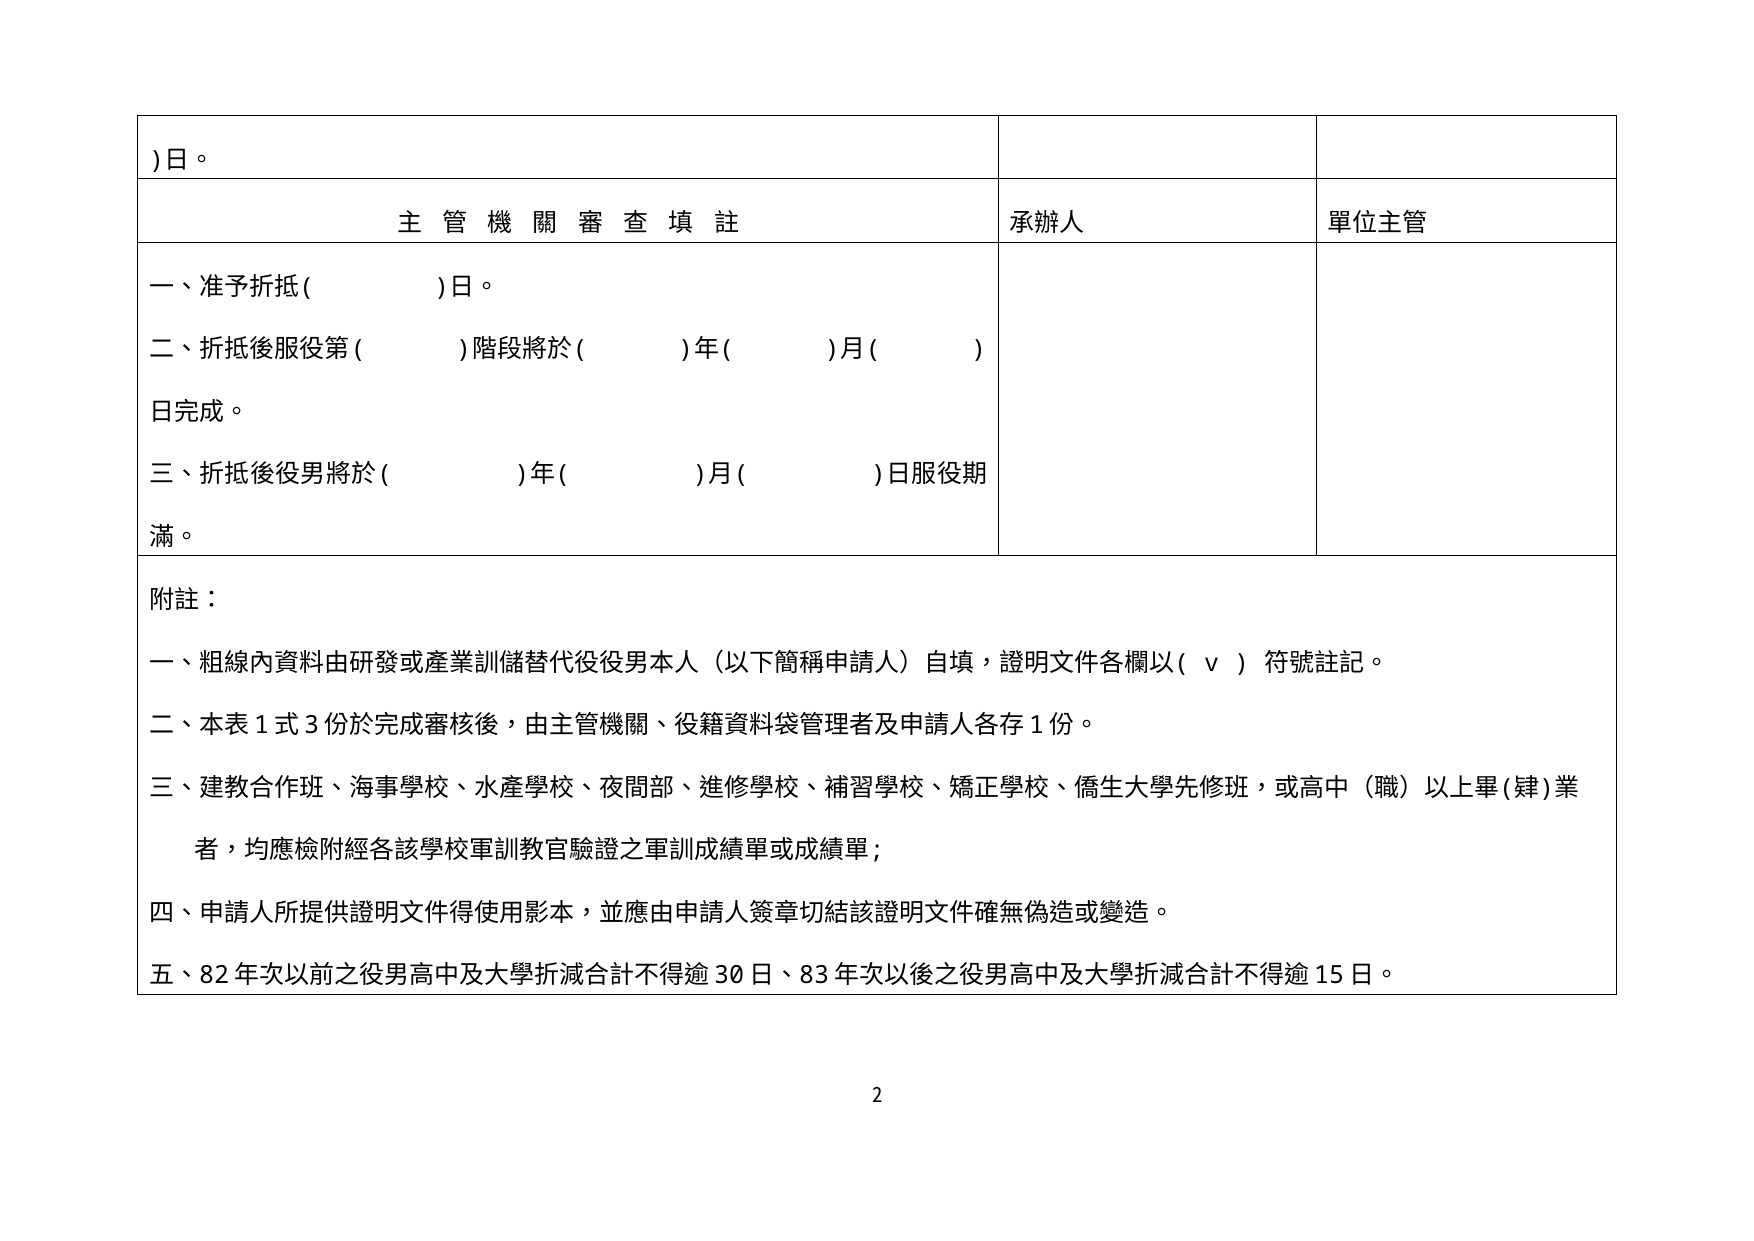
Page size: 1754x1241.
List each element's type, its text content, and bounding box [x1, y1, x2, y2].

table_cell 承辦人 [999, 179, 1316, 242]
table_cell [999, 243, 1316, 555]
table_cell 主管機關審查填註 [138, 179, 998, 242]
table_cell 附註： 一、粗線內資料由研發或產業訓儲替代役役男本人（以下簡稱申請人）自填，證明文件各欄以( v ) 符號註記。 二、本表1式3份於完成審核後，由主管機關、役籍資料袋管理者及申請人各存1份。 三、建教合作班、海事學校、水產學校、夜間部、進修學校、補習學校、矯正學校、僑生大學先修班，或高中（職）以上畢(肄)業者，均應檢附經各該學校軍訓教官驗證之軍訓成績單或成績單; 四、申請人所提供證明文件得使用影本，並應由申請人簽章切結該證明文件確無偽造或變造。 五、82年次以前之役男高中及大學折減合計不得逾30日、83年次以後之役男高中及大學折減合計不得逾15日。 [138, 556, 1616, 994]
table_cell [1317, 116, 1616, 178]
table_cell [999, 116, 1316, 178]
table_cell 一、准予折抵( )日。 二、折抵後服役第( )階段將於( )年( )月( )日完成。 三、折抵後役男將於( )年( )月( )日服役期滿。 [138, 243, 998, 555]
table_cell )日。 [138, 116, 998, 178]
table_cell 單位主管 [1317, 179, 1616, 242]
table_cell [1317, 243, 1616, 555]
